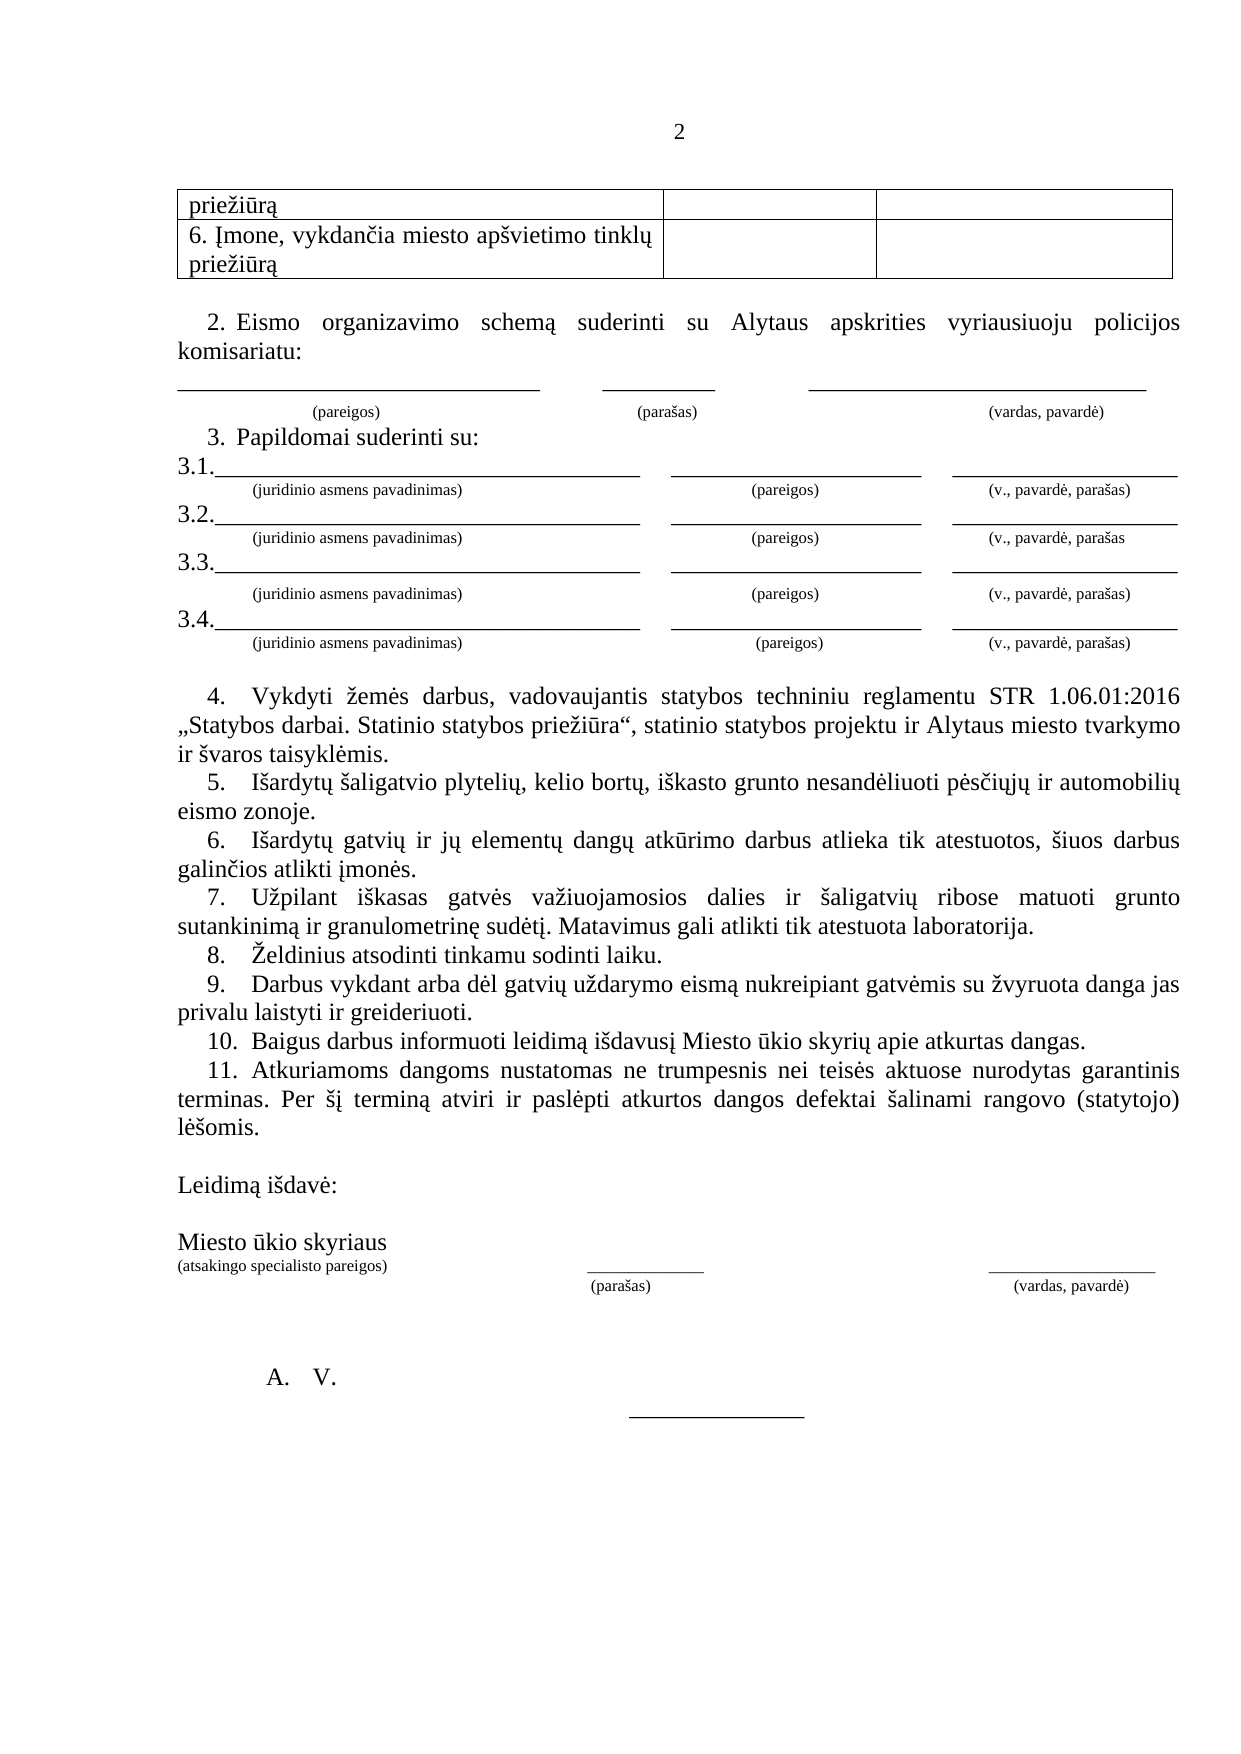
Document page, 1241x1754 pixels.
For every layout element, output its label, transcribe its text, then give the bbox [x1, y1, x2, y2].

text 10. Baigus darbus informuoti leidimą išdavusį Miesto ūkio skyrių apie atkurtas dangas. [177, 1026, 1181, 1055]
table_cell [664, 220, 876, 278]
text (juridinio asmens pavadinimas) (pareigos) (v., pavardė, parašas) [177, 480, 1181, 499]
text 7. Užpilant iškasas gatvės važiuojamosios dalies ir šaligatvių ribose matuoti grunto sutankinimą ir granulometrinę sudėtį. Matavimus gali atlikti tik atestuota laboratorija. [177, 882, 1181, 940]
text 3. Papildomai suderinti su: [177, 422, 1181, 451]
text 6. Išardytų gatvių ir jų elementų dangų atkūrimo darbus atlieka tik atestuotos, šiuos darbus galinčios atlikti įmonės. [177, 825, 1181, 882]
text 8. Želdinius atsodinti tinkamu sodinti laiku. [177, 940, 1181, 969]
text _____________________________ _________ ___________________________ [177, 365, 1181, 394]
text 2. Eismo organizavimo schemą suderinti su Alytaus apskrities vyriausiuoju policijos komisariatu: [177, 307, 1181, 365]
table_cell [664, 190, 876, 219]
text 4. Vykdyti žemės darbus, vadovaujantis statybos techniniu reglamentu STR 1.06.01:2016 „Statybos darbai. Statinio statybos priežiūra“, statinio statybos projektu ir Alytaus miesto tvarkymo ir švaros taisyklėmis. [177, 681, 1181, 767]
text (juridinio asmens pavadinimas) (pareigos) (v., pavardė, parašas) [177, 633, 1181, 652]
text Leidimą išdavė: [177, 1170, 1181, 1199]
table_cell priežiūrą [178, 190, 663, 219]
text Miesto ūkio skyriaus [177, 1227, 1181, 1256]
text (juridinio asmens pavadinimas) (pareigos) (v., pavardė, parašas [177, 528, 1181, 547]
text ______________ [177, 1392, 1181, 1421]
table_cell [877, 190, 1172, 219]
text (parašas) (vardas, pavardė) [177, 1275, 1181, 1294]
text 11. Atkuriamoms dangoms nustatomas ne trumpesnis nei teisės aktuose nurodytas garantinis terminas. Per šį terminą atviri ir paslėpti atkurtos dangos defektai šalinami rangovo (statytojo) lėšomis. [177, 1055, 1181, 1141]
table_cell 6. Įmone, vykdančia miesto apšvietimo tinklų priežiūrą [178, 220, 663, 278]
text 3.4.__________________________________ ____________________ __________________ [177, 604, 1181, 633]
text 5. Išardytų šaligatvio plytelių, kelio bortų, iškasto grunto nesandėliuoti pėsčiųjų ir automobilių eismo zonoje. [177, 767, 1181, 825]
text A. V. [177, 1360, 1181, 1392]
text (pareigos) (parašas) (vardas, pavardė) [177, 394, 1181, 422]
text (juridinio asmens pavadinimas) (pareigos) (v., pavardė, parašas) [177, 576, 1181, 604]
table_cell [877, 220, 1172, 278]
text 3.1.__________________________________ ____________________ __________________ [177, 451, 1181, 480]
text 3.3.__________________________________ ____________________ __________________ [177, 547, 1181, 576]
text (atsakingo specialisto pareigos) ______________ ____________________ [177, 1256, 1181, 1275]
text 3.2.__________________________________ ____________________ __________________ [177, 499, 1181, 528]
text 9. Darbus vykdant arba dėl gatvių uždarymo eismą nukreipiant gatvėmis su žvyruota danga jas privalu laistyti ir greideriuoti. [177, 969, 1181, 1026]
